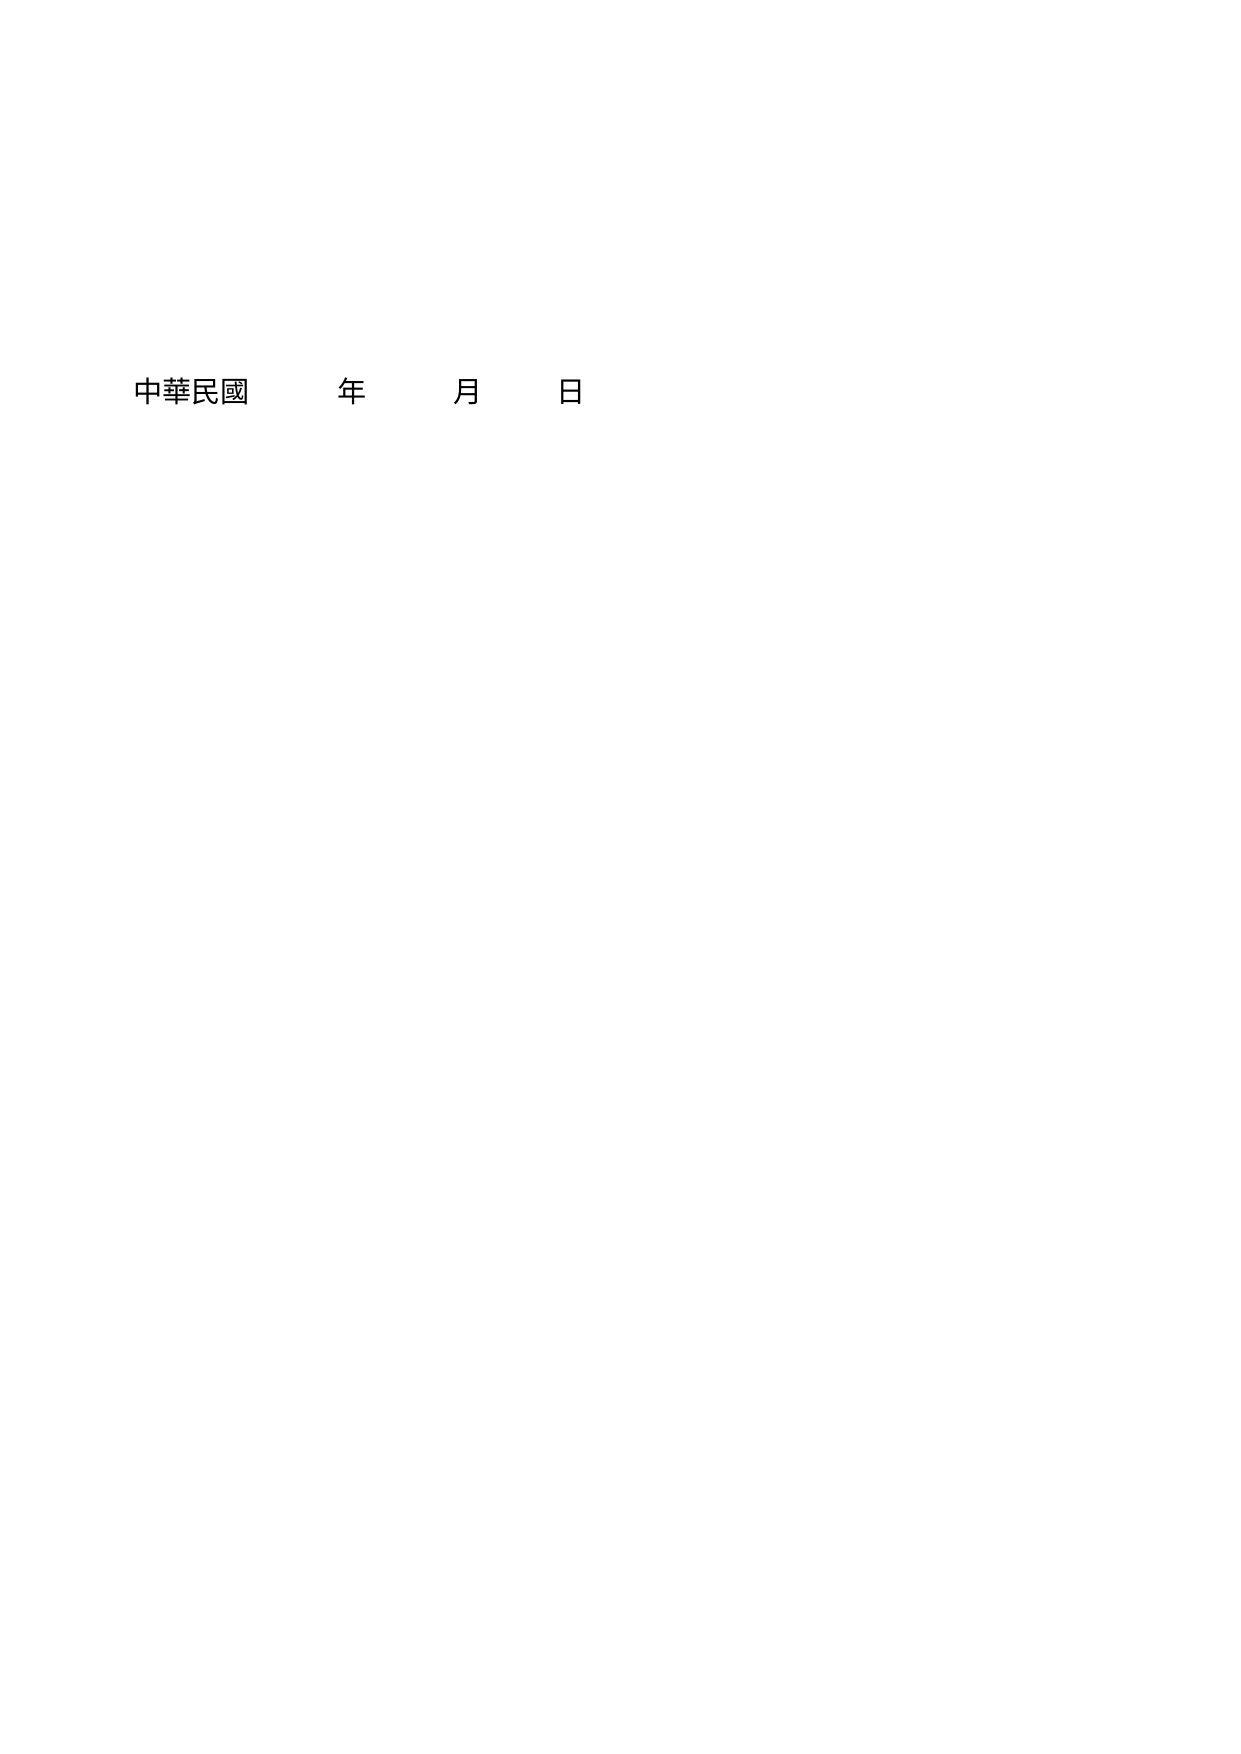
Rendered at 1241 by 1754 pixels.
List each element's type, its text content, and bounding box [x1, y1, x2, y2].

text 中華民國 年 月 日 [133, 348, 1122, 411]
